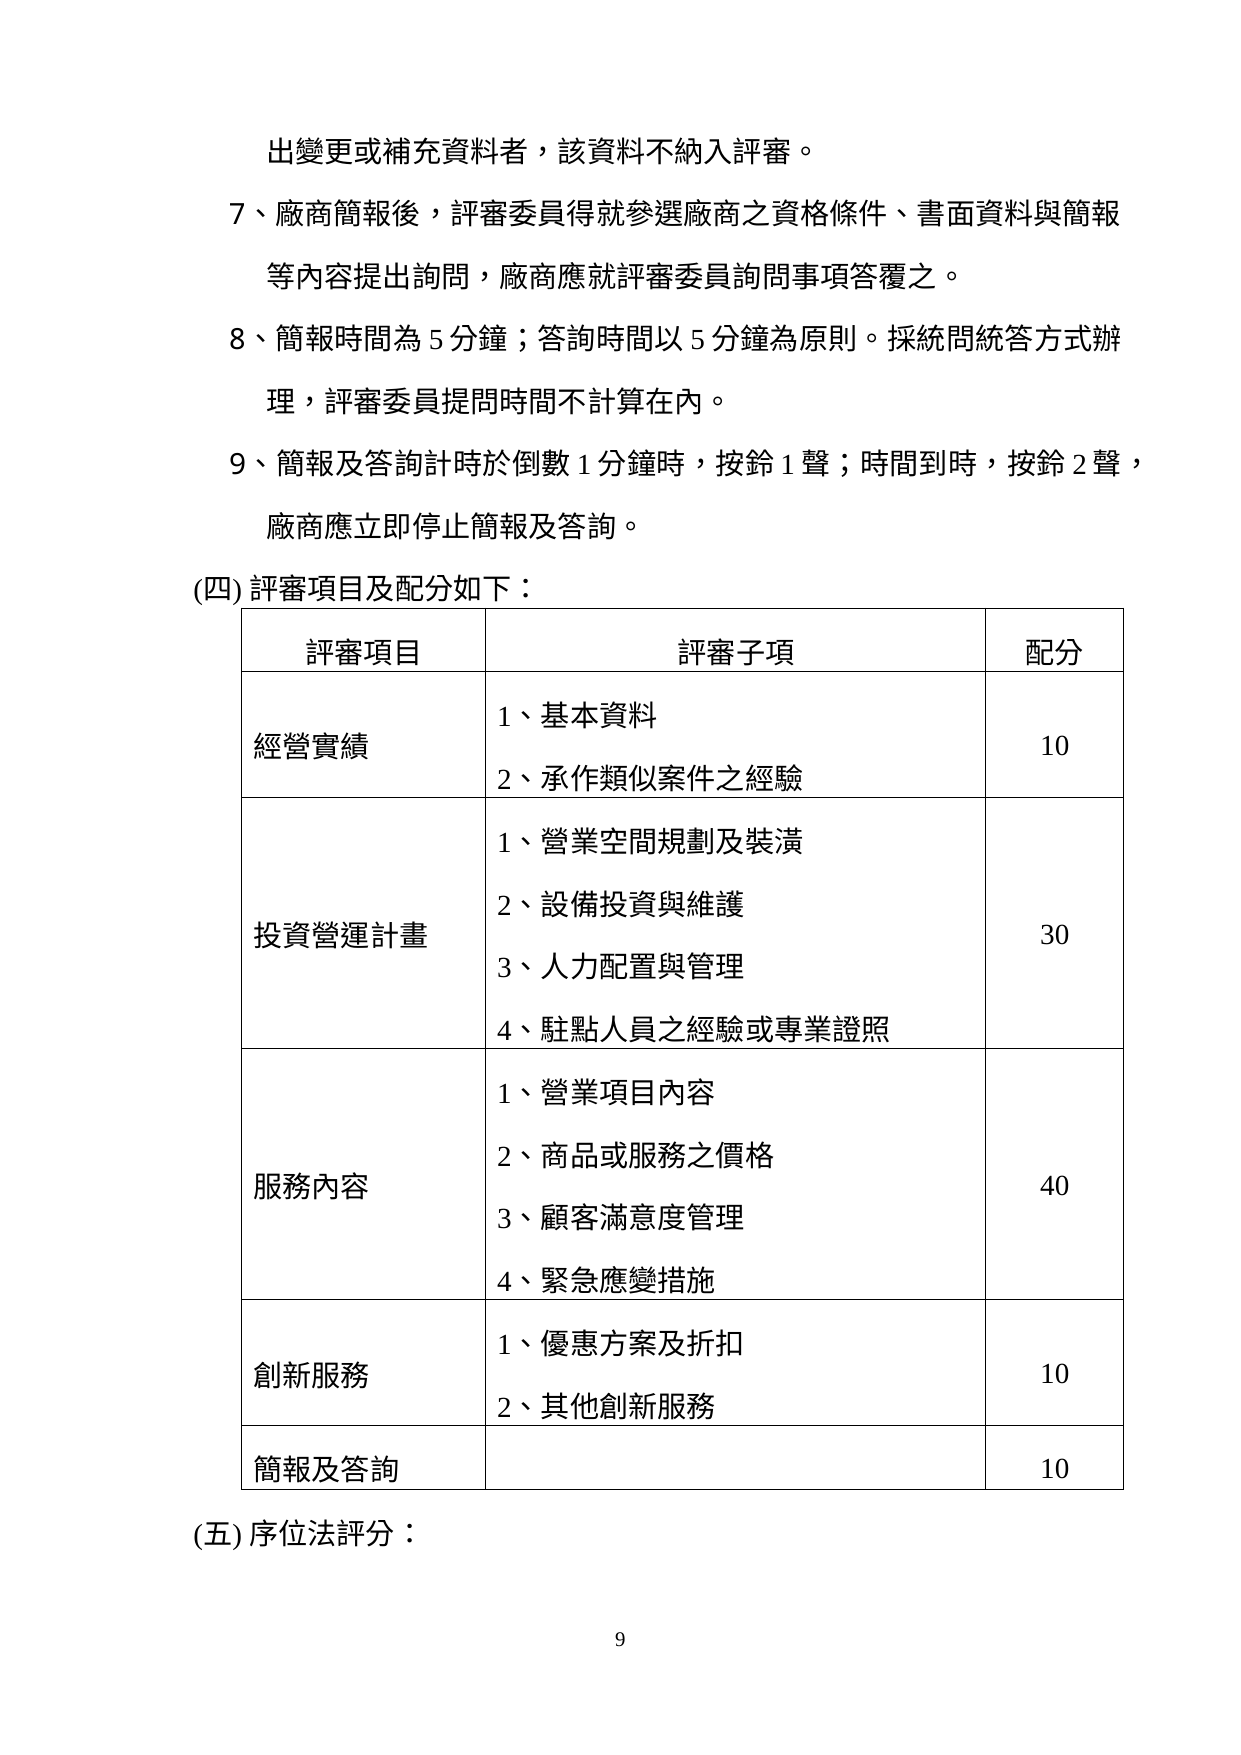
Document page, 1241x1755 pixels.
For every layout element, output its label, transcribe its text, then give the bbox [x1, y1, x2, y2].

table_cell 1、優惠方案及折扣 2、其他創新服務 [486, 1300, 985, 1425]
table_cell 1、營業項目內容 2、商品或服務之價格 3、顧客滿意度管理 4、緊急應變措施 [486, 1049, 985, 1299]
table_header 配分 [986, 609, 1123, 671]
text (五) 序位法評分： [193, 1490, 1122, 1552]
table_cell 經營實績 [242, 672, 485, 797]
table_header 評審子項 [486, 609, 985, 671]
table_header 評審項目 [242, 609, 485, 671]
text 9、簡報及答詢計時於倒數1分鐘時，按鈴1聲；時間到時，按鈴2聲，廠商應立即停止簡報及答詢。 [193, 420, 1122, 545]
text (四) 評審項目及配分如下： [193, 545, 1122, 608]
text 7、廠商簡報後，評審委員得就參選廠商之資格條件、書面資料與簡報等內容提出詢問，廠商應就評審委員詢問事項答覆之。 [193, 170, 1122, 295]
table_cell 10 [986, 1426, 1123, 1489]
table_cell 服務內容 [242, 1049, 485, 1299]
table_cell 投資營運計畫 [242, 798, 485, 1048]
table_cell 10 [986, 672, 1123, 797]
table_cell 1、基本資料 2、承作類似案件之經驗 [486, 672, 985, 797]
table_cell 簡報及答詢 [242, 1426, 485, 1489]
table_cell 創新服務 [242, 1300, 485, 1425]
text 8、簡報時間為5分鐘；答詢時間以5分鐘為原則。採統問統答方式辦理，評審委員提問時間不計算在內。 [193, 295, 1122, 420]
table_cell 40 [986, 1049, 1123, 1299]
text 出變更或補充資料者，該資料不納入評審。 [193, 108, 1122, 170]
table_cell 10 [986, 1300, 1123, 1425]
table_cell [486, 1426, 985, 1489]
table_cell 30 [986, 798, 1123, 1048]
table_cell 1、營業空間規劃及裝潢 2、設備投資與維護 3、人力配置與管理 4、駐點人員之經驗或專業證照 [486, 798, 985, 1048]
